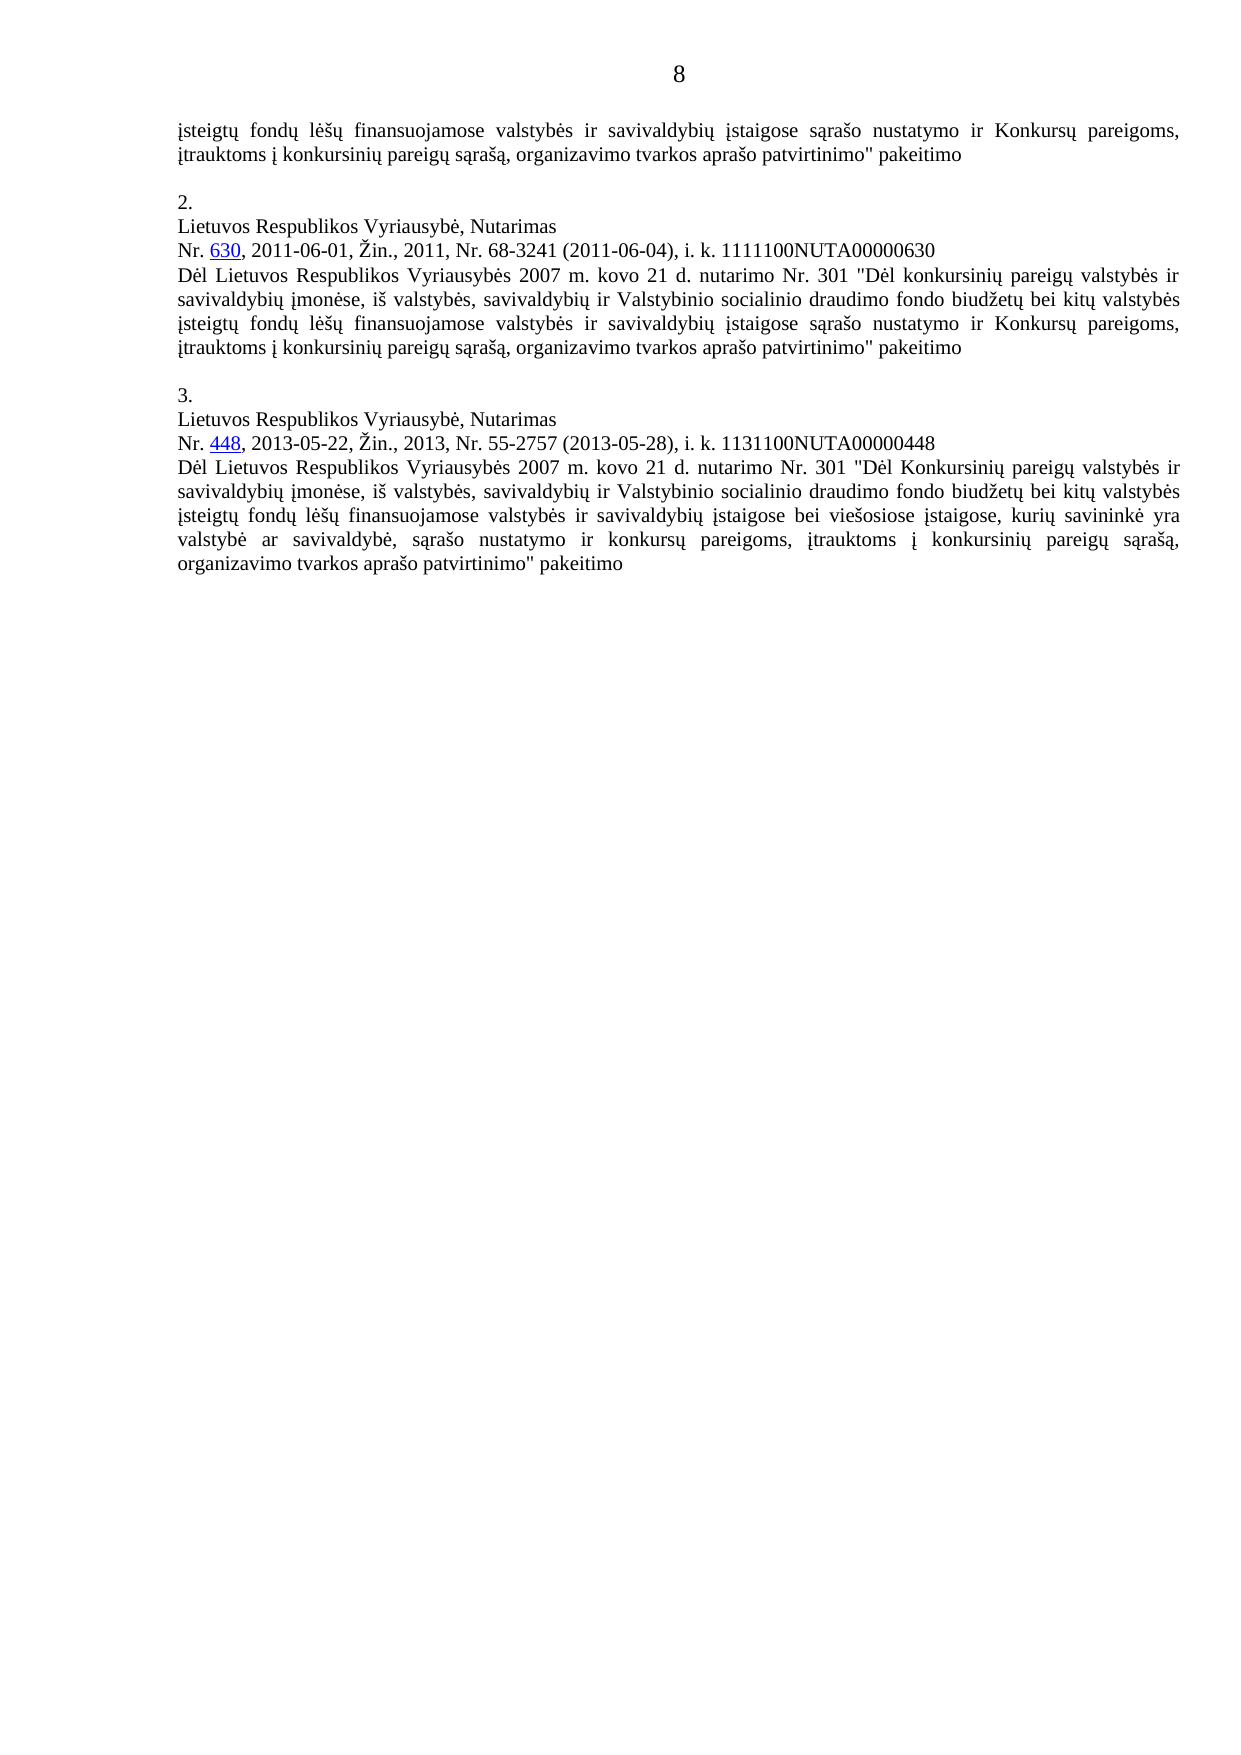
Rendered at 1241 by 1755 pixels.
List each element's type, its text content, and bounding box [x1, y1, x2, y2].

text Nr. 630, 2011-06-01, Žin., 2011, Nr. 68-3241 (2011-06-04), i. k. 1111100NUTA00000630 [177, 238, 1181, 262]
text Nr. 448, 2013-05-22, Žin., 2013, Nr. 55-2757 (2013-05-28), i. k. 1131100NUTA00000448 [177, 431, 1181, 455]
text 3. [177, 383, 1181, 407]
text Lietuvos Respublikos Vyriausybė, Nutarimas [177, 407, 1181, 431]
text Lietuvos Respublikos Vyriausybė, Nutarimas [177, 214, 1181, 238]
text Dėl Lietuvos Respublikos Vyriausybės 2007 m. kovo 21 d. nutarimo Nr. 301 "Dėl Konkursinių pareigų valstybės ir savivaldybių įmonėse, iš valstybės, savivaldybių ir Valstybinio socialinio draudimo fondo biudžetų bei kitų valstybės įsteigtų fondų lėšų finansuojamose valstybės ir savivaldybių įstaigose bei viešosiose įstaigose, kurių savininkė yra valstybė ar savivaldybė, sąrašo nustatymo ir konkursų pareigoms, įtrauktoms į konkursinių pareigų sąrašą, organizavimo tvarkos aprašo patvirtinimo" pakeitimo [177, 455, 1181, 575]
text 2. [177, 190, 1181, 214]
text Dėl Lietuvos Respublikos Vyriausybės 2007 m. kovo 21 d. nutarimo Nr. 301 "Dėl konkursinių pareigų valstybės ir savivaldybių įmonėse, iš valstybės, savivaldybių ir Valstybinio socialinio draudimo fondo biudžetų bei kitų valstybės įsteigtų fondų lėšų finansuojamose valstybės ir savivaldybių įstaigose sąrašo nustatymo ir Konkursų pareigoms, įtrauktoms į konkursinių pareigų sąrašą, organizavimo tvarkos aprašo patvirtinimo" pakeitimo [177, 262, 1181, 359]
text įsteigtų fondų lėšų finansuojamose valstybės ir savivaldybių įstaigose sąrašo nustatymo ir Konkursų pareigoms, įtrauktoms į konkursinių pareigų sąrašą, organizavimo tvarkos aprašo patvirtinimo" pakeitimo [177, 118, 1181, 166]
